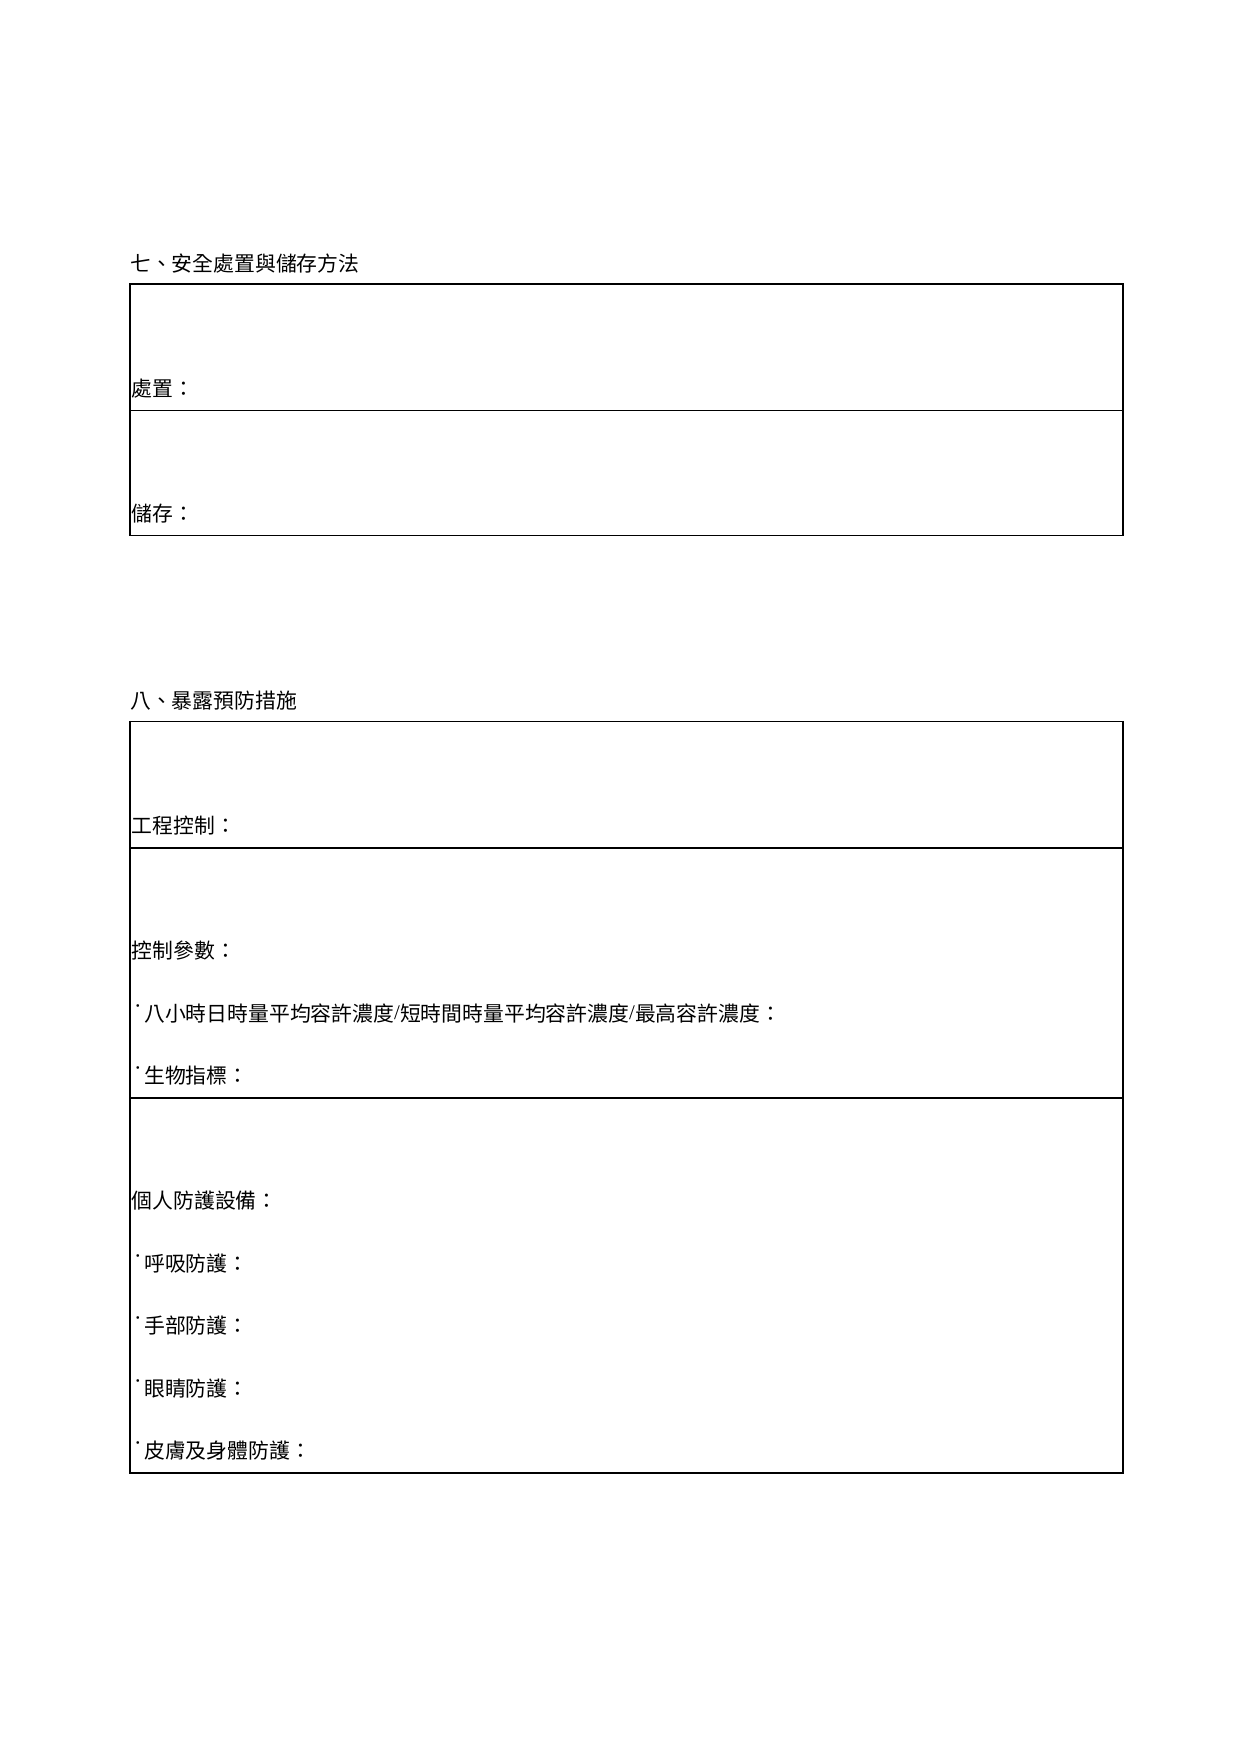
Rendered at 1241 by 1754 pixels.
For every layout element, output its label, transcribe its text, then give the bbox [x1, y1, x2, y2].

table_header 處置： [131, 285, 1122, 410]
table_cell 個人防護設備： ˙呼吸防護： ˙手部防護： ˙眼睛防護： ˙皮膚及身體防護： [131, 1099, 1122, 1472]
text 八、暴露預防措施 [130, 596, 1110, 721]
table_cell 儲存： [131, 411, 1122, 535]
text 七、安全處置與儲存方法 [130, 158, 1110, 283]
table_cell 控制參數： ˙八小時日時量平均容許濃度/短時間時量平均容許濃度/最高容許濃度： ˙生物指標： [131, 849, 1122, 1097]
table_header 工程控制： [131, 722, 1122, 847]
